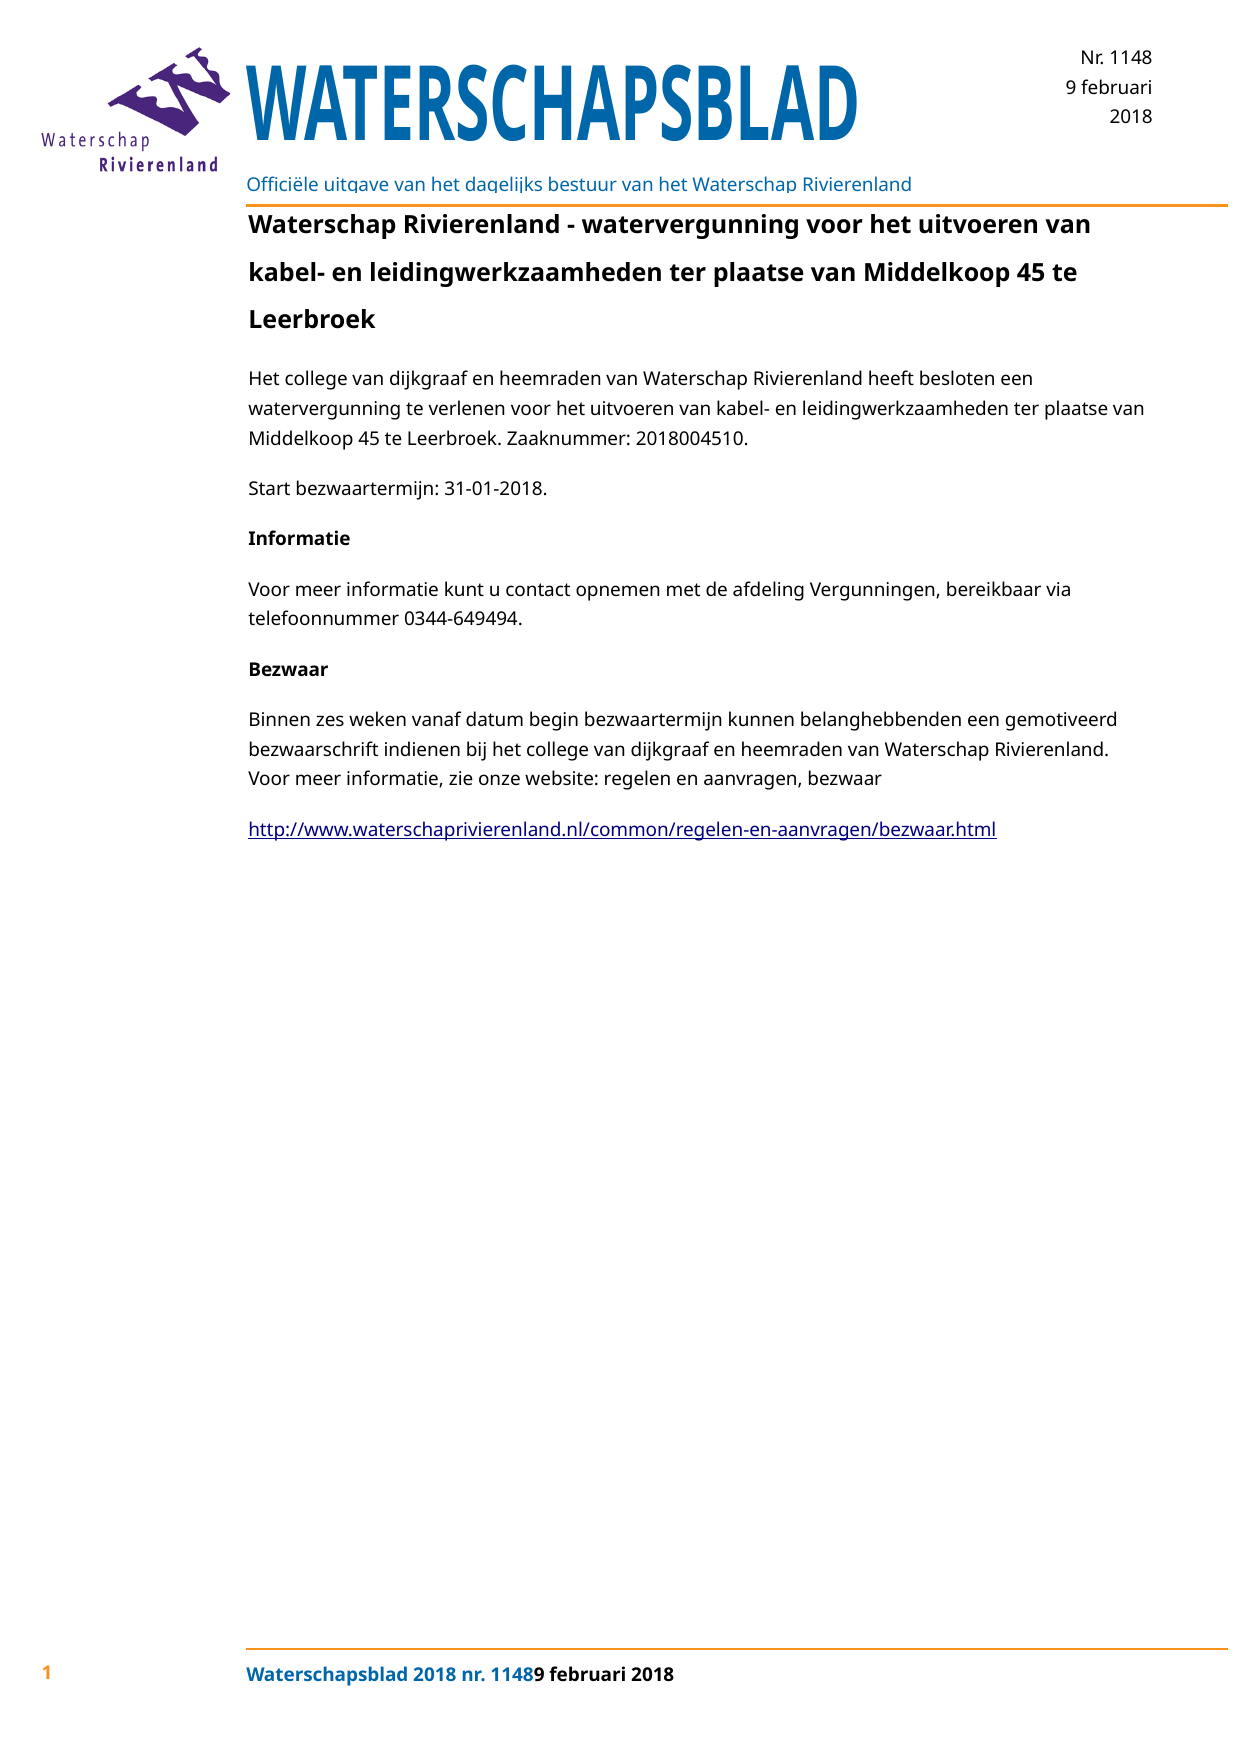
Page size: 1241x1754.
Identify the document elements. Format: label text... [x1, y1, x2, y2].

text Start bezwaartermijn: 31-01-2018. [248, 475, 1152, 501]
text Het college van dijkgraaf en heemraden van Waterschap Rivierenland heeft besloten een watervergunning te verlenen voor het uitvoeren van kabel- en leidingwerkzaamheden ter plaatse van Middelkoop 45 te Leerbroek. Zaaknummer: 2018004510. [248, 366, 1152, 450]
text http://www.waterschaprivierenland.nl/common/regelen-en-aanvragen/bezwaar.html [248, 816, 1152, 842]
text Binnen zes weken vanaf datum begin bezwaartermijn kunnen belanghebbenden een gemotiveerd bezwaarschrift indienen bij het college van dijkgraaf en heemraden van Waterschap Rivierenland. Voor meer informatie, zie onze website: regelen en aanvragen, bezwaar [248, 706, 1152, 791]
text Voor meer informatie kunt u contact opnemen met de afdeling Vergunningen, bereikbaar via telefoonnummer 0344-649494. [248, 576, 1152, 631]
text Bezwaar [248, 656, 1152, 682]
text Waterschap Rivierenland - watervergunning voor het uitvoeren van kabel- en leidingwerkzaamheden ter plaatse van Middelkoop 45 te Leerbroek [248, 207, 1152, 336]
text Informatie [248, 526, 1152, 551]
picture [41, 47, 231, 172]
